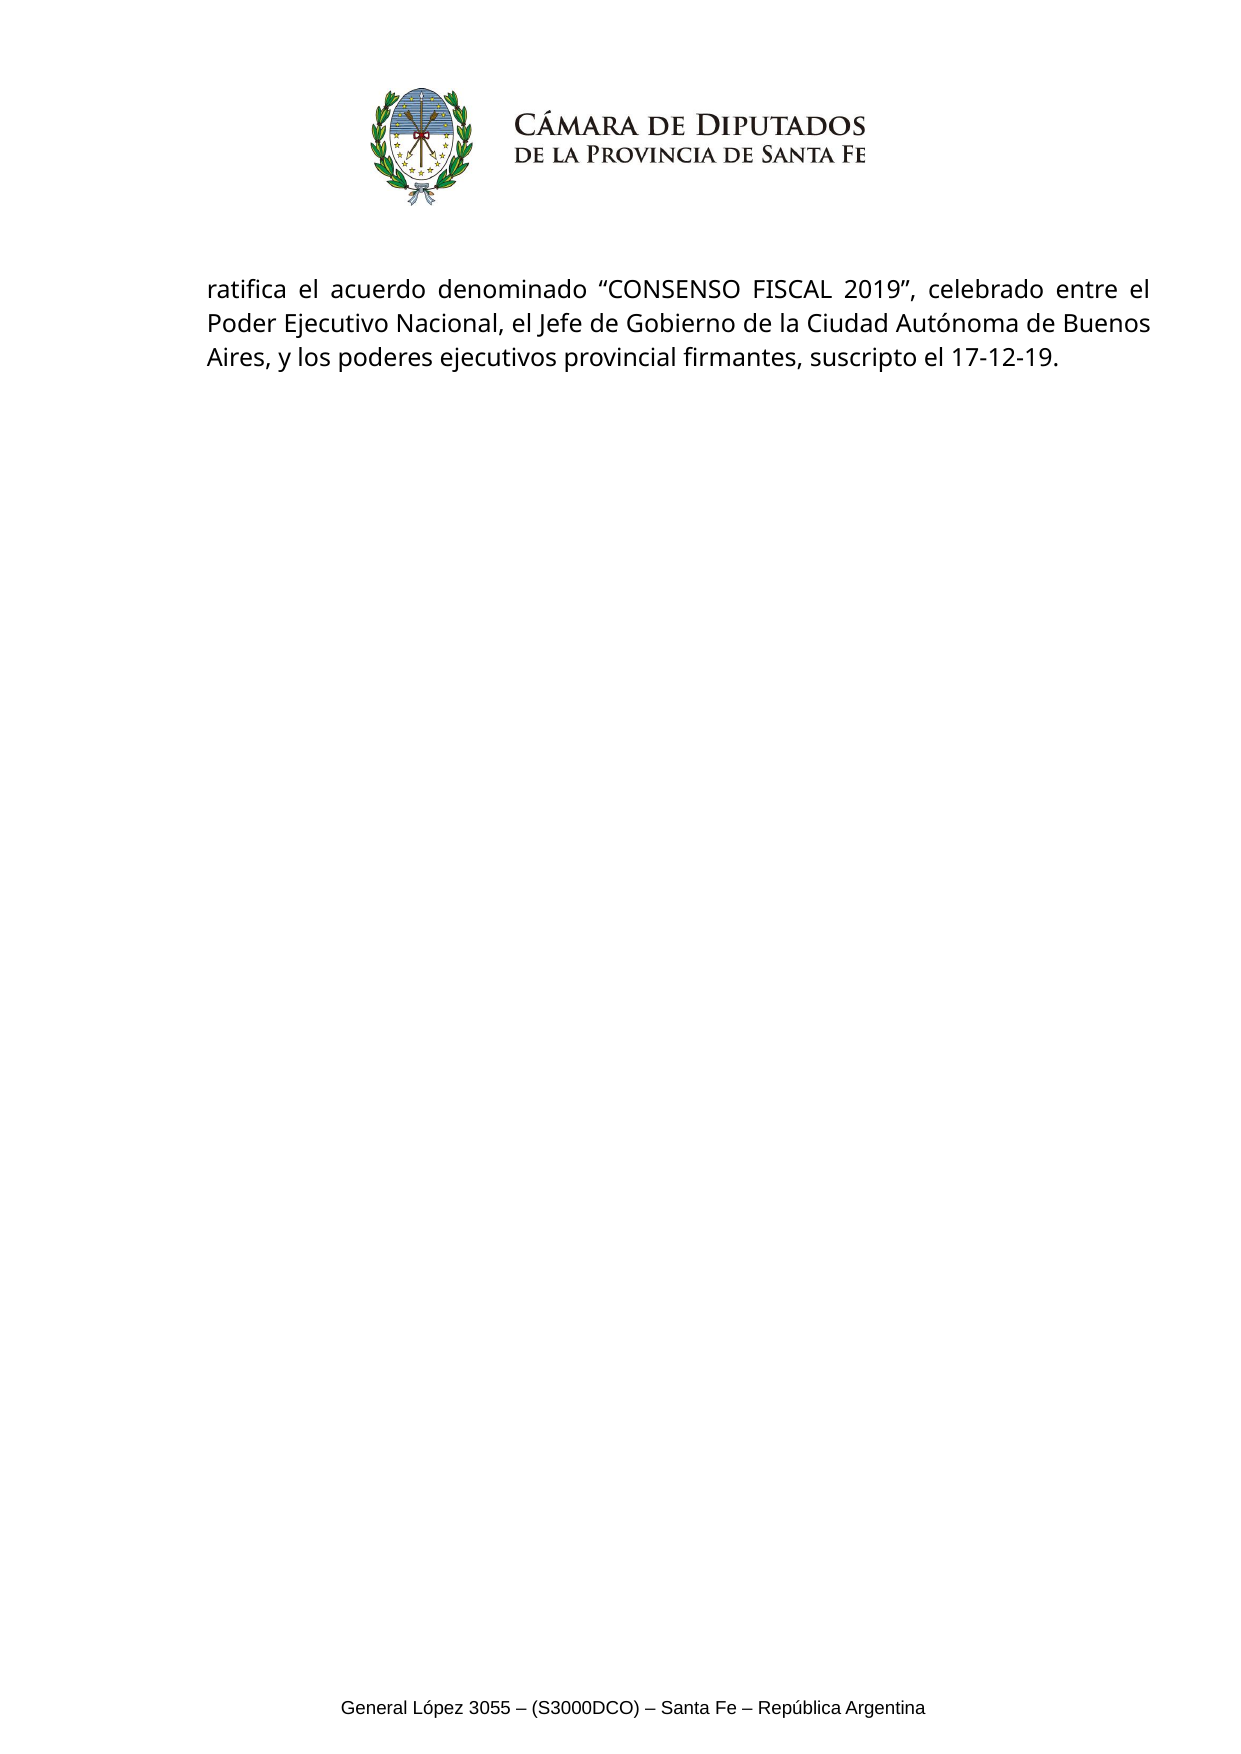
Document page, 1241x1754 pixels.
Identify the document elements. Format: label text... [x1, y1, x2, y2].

text ratifica el acuerdo denominado “CONSENSO FISCAL 2019”, celebrado entre el Poder Ejecutivo Nacional, el Jefe de Gobierno de la Ciudad Autónoma de Buenos Aires, y los poderes ejecutivos provincial firmantes, suscripto el 17-12-19. [207, 272, 1152, 374]
picture [370, 88, 866, 210]
